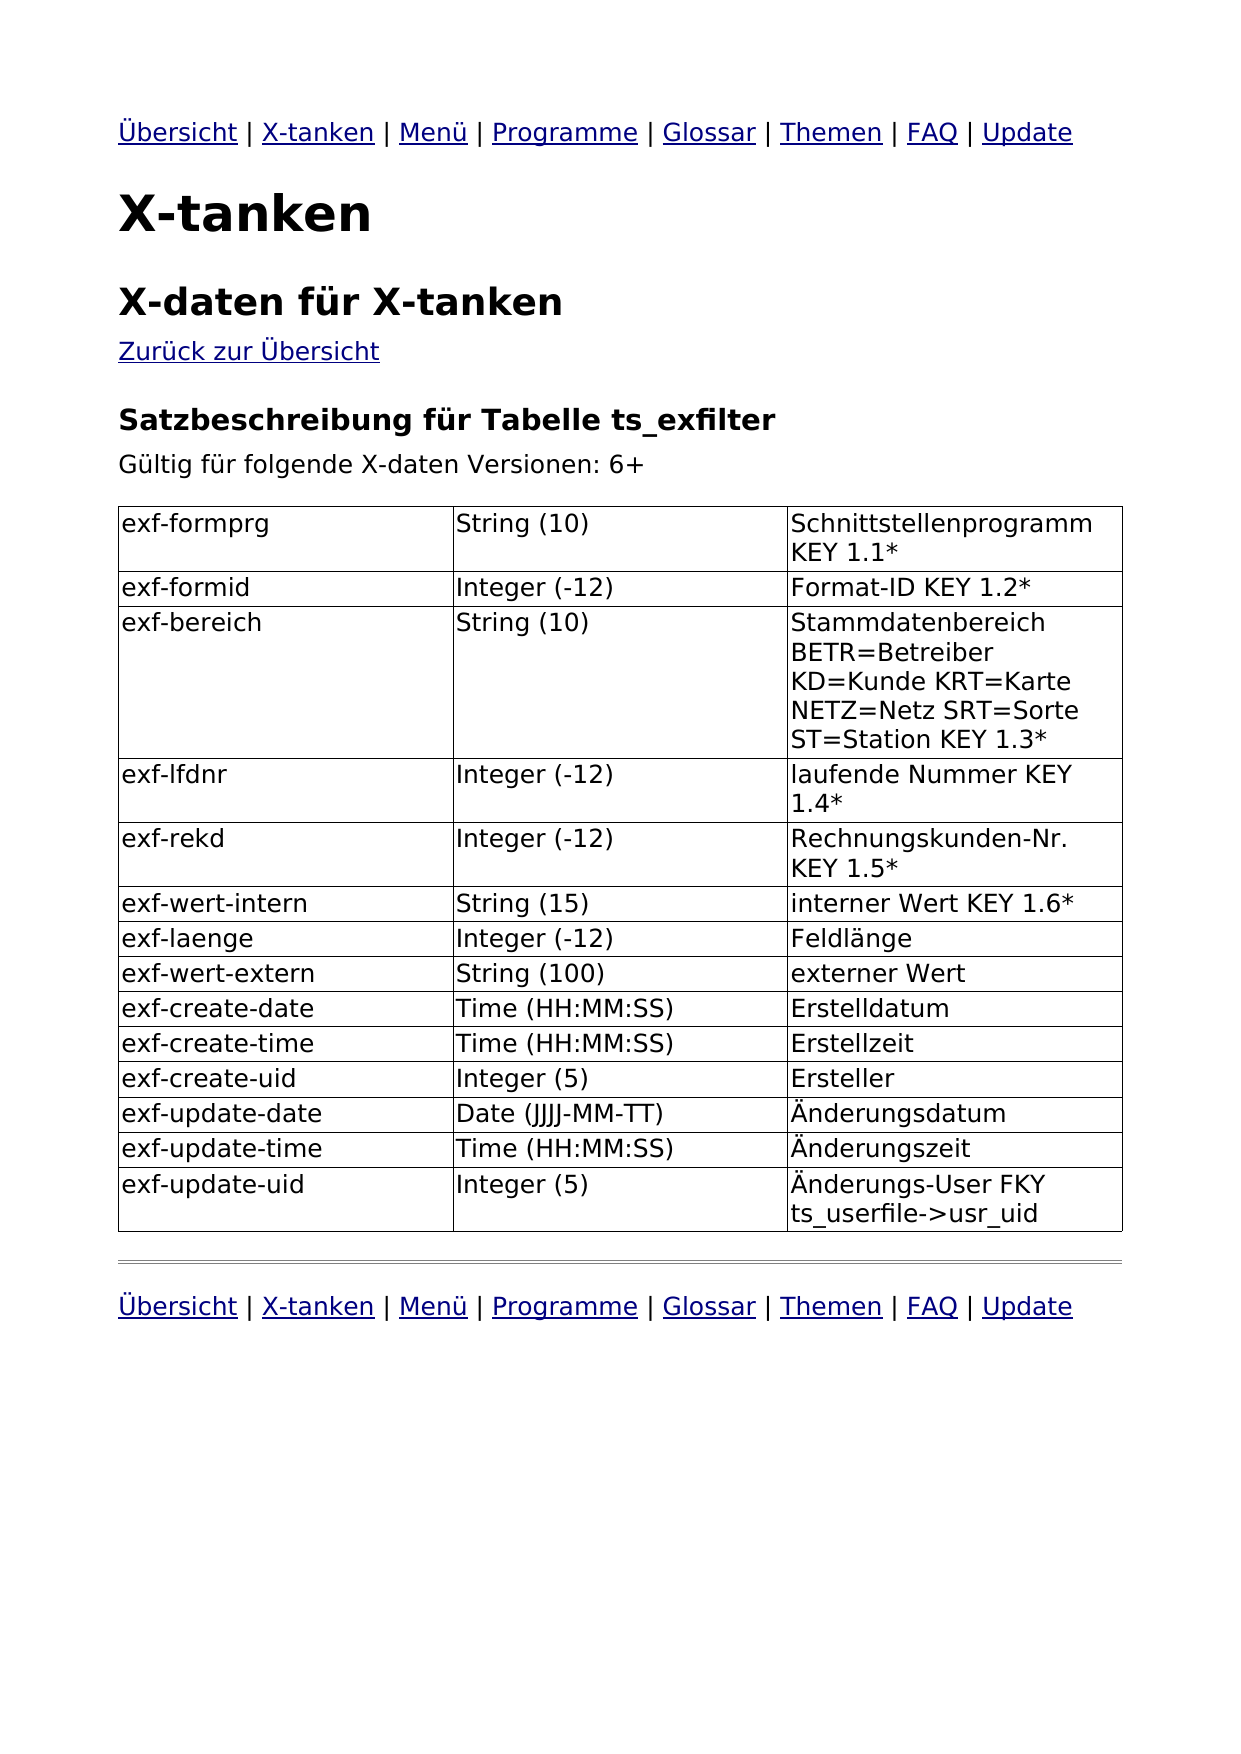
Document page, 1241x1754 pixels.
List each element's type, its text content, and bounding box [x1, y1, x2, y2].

table_cell exf-bereich [119, 607, 453, 757]
table_cell Erstellzeit [788, 1027, 1122, 1061]
table_cell exf-create-time [119, 1027, 453, 1061]
table_cell Date (JJJJ-MM-TT) [454, 1098, 787, 1132]
table_cell exf-wert-extern [119, 957, 453, 991]
table_cell interner Wert KEY 1.6* [788, 887, 1122, 921]
text Übersicht | X-tanken | Menü | Programme | Glossar | Themen | FAQ | Update [118, 1292, 1122, 1321]
table_cell Integer (5) [454, 1062, 787, 1097]
table_cell String (100) [454, 957, 787, 991]
table_cell Feldlänge [788, 922, 1122, 956]
table_cell exf-create-date [119, 992, 453, 1026]
table_cell exf-formid [119, 572, 453, 606]
table_cell exf-lfdnr [119, 759, 453, 822]
table_cell Erstelldatum [788, 992, 1122, 1026]
table_cell externer Wert [788, 957, 1122, 991]
table_cell exf-update-uid [119, 1168, 453, 1231]
subtitle X-tanken [118, 185, 1122, 243]
table_cell Integer (-12) [454, 922, 787, 956]
table_cell Time (HH:MM:SS) [454, 1027, 787, 1061]
subtitle Satzbeschreibung für Tabelle ts_exfilter [118, 403, 1122, 437]
table_cell exf-update-time [119, 1133, 453, 1167]
table_header exf-formprg [119, 507, 453, 571]
table_cell laufende Nummer KEY 1.4* [788, 759, 1122, 822]
table_header Schnittstellenprogramm KEY 1.1* [788, 507, 1122, 571]
table_cell Integer (5) [454, 1168, 787, 1231]
table_cell Format-ID KEY 1.2* [788, 572, 1122, 606]
table_cell Integer (-12) [454, 823, 787, 886]
table_cell String (15) [454, 887, 787, 921]
table_cell exf-laenge [119, 922, 453, 956]
table_cell Rechnungskunden-Nr. KEY 1.5* [788, 823, 1122, 886]
table_cell Änderungsdatum [788, 1098, 1122, 1132]
subtitle X-daten für X-tanken [118, 281, 1122, 324]
table_cell Time (HH:MM:SS) [454, 1133, 787, 1167]
table_cell Ersteller [788, 1062, 1122, 1097]
table_cell exf-wert-intern [119, 887, 453, 921]
table_cell Änderungszeit [788, 1133, 1122, 1167]
text Gültig für folgende X-daten Versionen: 6+ [118, 450, 1122, 479]
text Übersicht | X-tanken | Menü | Programme | Glossar | Themen | FAQ | Update [118, 118, 1122, 147]
table_cell Änderungs-User FKY ts_userfile->usr_uid [788, 1168, 1122, 1231]
table_cell exf-create-uid [119, 1062, 453, 1097]
table_cell Stammdatenbereich BETR=Betreiber KD=Kunde KRT=Karte NETZ=Netz SRT=Sorte ST=Station KEY 1.3* [788, 607, 1122, 757]
table_header String (10) [454, 507, 787, 571]
table_cell Time (HH:MM:SS) [454, 992, 787, 1026]
table_cell Integer (-12) [454, 759, 787, 822]
table_cell exf-update-date [119, 1098, 453, 1132]
text Zurück zur Übersicht [118, 337, 1122, 366]
table_cell String (10) [454, 607, 787, 757]
table_cell Integer (-12) [454, 572, 787, 606]
table_cell exf-rekd [119, 823, 453, 886]
